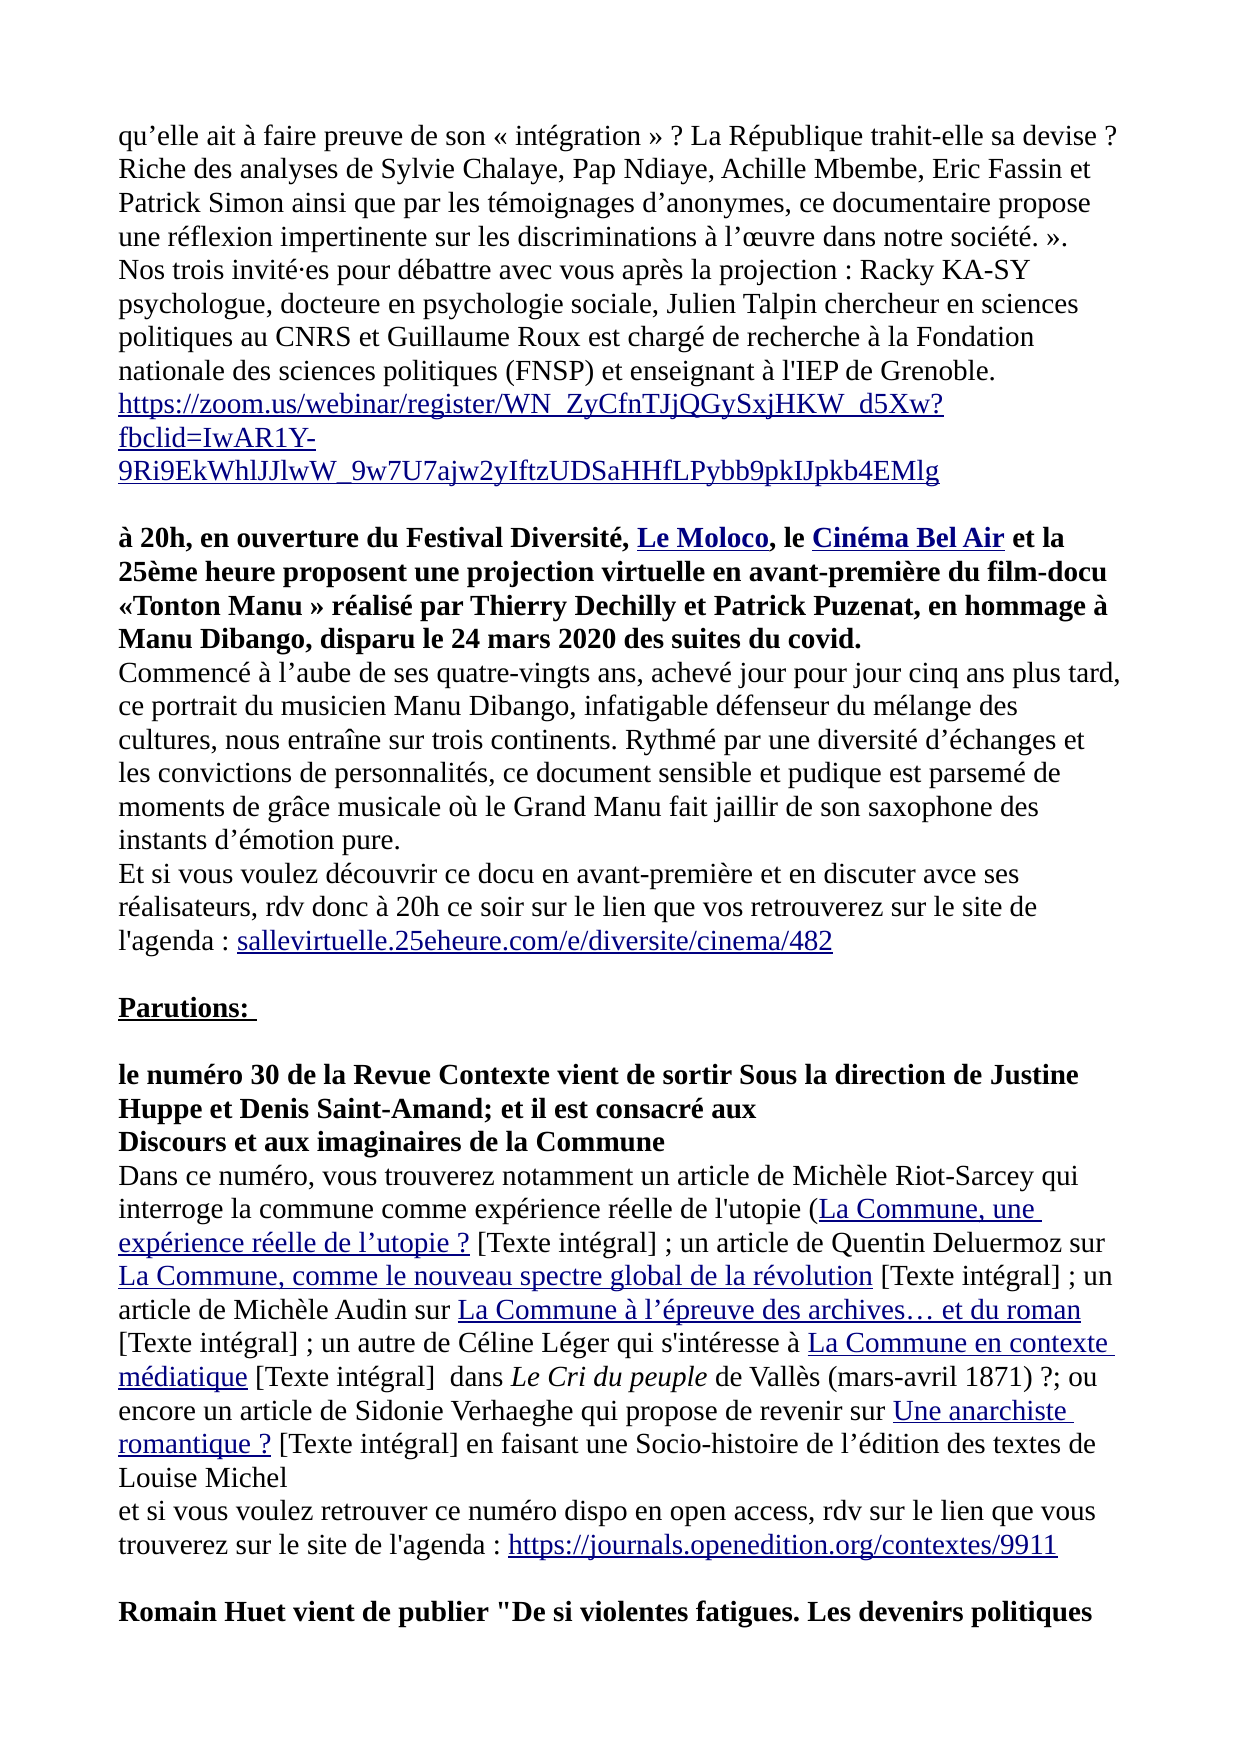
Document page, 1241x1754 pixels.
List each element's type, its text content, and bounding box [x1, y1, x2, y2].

text Parutions: [118, 990, 1122, 1024]
text Dans ce numéro, vous trouverez notamment un article de Michèle Riot-Sarcey qui interroge la commune comme expérience réelle de l'utopie (La Commune, une expérience réelle de l’utopie ? [Texte intégral] ; un article de Quentin Deluermoz sur La Commune, comme le nouveau spectre global de la révolution [Texte intégral] ; un article de Michèle Audin sur La Commune à l’épreuve des archives… et du roman [Texte intégral] ; un autre de Céline Léger qui s'intéresse à La Commune en contexte médiatique [Texte intégral] dans Le Cri du peuple de Vallès (mars-avril 1871) ?; ou encore un article de Sidonie Verhaeghe qui propose de revenir sur Une anarchiste romantique ? [Texte intégral] en faisant une Socio-histoire de l’édition des textes de Louise Michel [118, 1158, 1122, 1493]
text qu’elle ait à faire preuve de son « intégration » ? La République trahit-elle sa devise ? Riche des analyses de Sylvie Chalaye, Pap Ndiaye, Achille Mbembe, Eric Fassin et Patrick Simon ainsi que par les témoignages d’anonymes, ce documentaire propose une réflexion impertinente sur les discriminations à l’œuvre dans notre société. ». Nos trois invité∙es pour débattre avec vous après la projection : Racky KA-SY psychologue, docteure en psychologie sociale, Julien Talpin chercheur en sciences politiques au CNRS et Guillaume Roux est chargé de recherche à la Fondation nationale des sciences politiques (FNSP) et enseignant à l'IEP de Grenoble. [118, 118, 1122, 386]
text Commencé à l’aube de ses quatre-vingts ans, achevé jour pour jour cinq ans plus tard, ce portrait du musicien Manu Dibango, infatigable défenseur du mélange des cultures, nous entraîne sur trois continents. Rythmé par une diversité d’échanges et les convictions de personnalités, ce document sensible et pudique est parsemé de moments de grâce musicale où le Grand Manu fait jaillir de son saxophone des instants d’émotion pure. [118, 655, 1122, 856]
text et si vous voulez retrouver ce numéro dispo en open access, rdv sur le lien que vous trouverez sur le site de l'agenda : https://journals.openedition.org/contextes/9911 [118, 1493, 1122, 1560]
text Romain Huet vient de publier "De si violentes fatigues. Les devenirs politiques [118, 1594, 1122, 1627]
text https://zoom.us/webinar/register/WN_ZyCfnTJjQGySxjHKW_d5Xw?fbclid=IwAR1Y-9Ri9EkWhlJJlwW_9w7U7ajw2yIftzUDSaHHfLPybb9pkIJpkb4EMlg [118, 386, 1122, 487]
text le numéro 30 de la Revue Contexte vient de sortir Sous la direction de Justine Huppe et Denis Saint-Amand; et il est consacré aux Discours et aux imaginaires de la Commune [118, 1057, 1122, 1158]
text à 20h, en ouverture du Festival Diversité, Le Moloco, le Cinéma Bel Air et la 25ème heure proposent une projection virtuelle en avant-première du film-docu «Tonton Manu » réalisé par Thierry Dechilly et Patrick Puzenat, en hommage à Manu Dibango, disparu le 24 mars 2020 des suites du covid. [118, 521, 1122, 655]
text Et si vous voulez découvrir ce docu en avant-première et en discuter avce ses réalisateurs, rdv donc à 20h ce soir sur le lien que vos retrouverez sur le site de l'agenda : sallevirtuelle.25eheure.com/e/diversite/cinema/482 [118, 856, 1122, 957]
